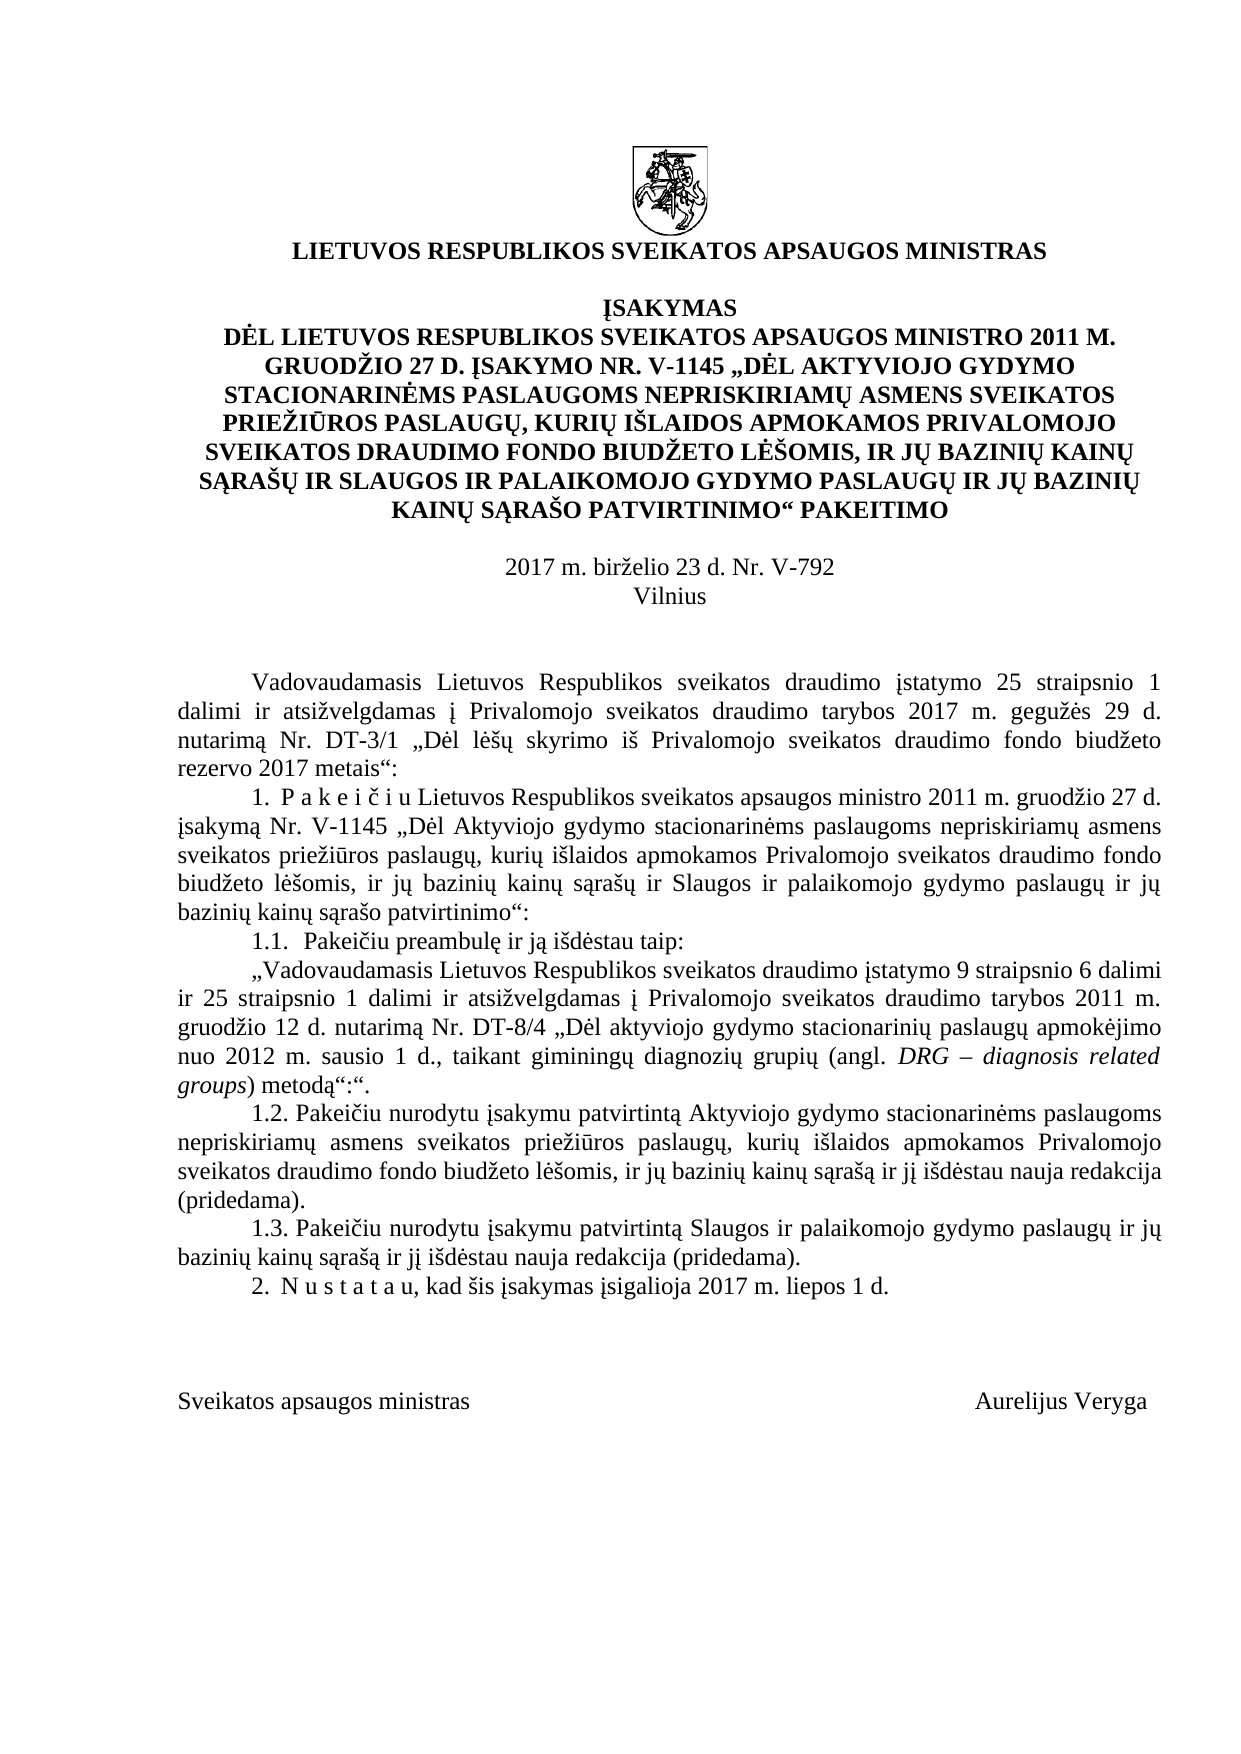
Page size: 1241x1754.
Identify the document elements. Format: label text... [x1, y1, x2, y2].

text 1.1. Pakeičiu preambulę ir ją išdėstau taip: [251, 926, 1162, 955]
text 1.2. Pakeičiu nurodytu įsakymu patvirtintą Aktyviojo gydymo stacionarinėms paslaugoms nepriskiriamų asmens sveikatos priežiūros paslaugų, kurių išlaidos apmokamos Privalomojo sveikatos draudimo fondo biudžeto lėšomis, ir jų bazinių kainų sąrašą ir jį išdėstau nauja redakcija (pridedama). [177, 1098, 1162, 1213]
text 2017 m. birželio 23 d. Nr. V-792 [177, 552, 1162, 581]
text „Vadovaudamasis Lietuvos Respublikos sveikatos draudimo įstatymo 9 straipsnio 6 dalimi ir 25 straipsnio 1 dalimi ir atsižvelgdamas į Privalomojo sveikatos draudimo tarybos 2011 m. gruodžio 12 d. nutarimą Nr. DT-8/4 „Dėl aktyviojo gydymo stacionarinių paslaugų apmokėjimo nuo 2012 m. sausio 1 d., taikant giminingų diagnozių grupių (angl. DRG – diagnosis related groups) metodą“:“. [177, 955, 1162, 1098]
text Vadovaudamasis Lietuvos Respublikos sveikatos draudimo įstatymo 25 straipsnio 1 dalimi ir atsižvelgdamas į Privalomojo sveikatos draudimo tarybos 2017 m. gegužės 29 d. nutarimą Nr. DT-3/1 „Dėl lėšų skyrimo iš Privalomojo sveikatos draudimo fondo biudžeto rezervo 2017 metais“: [177, 667, 1162, 782]
text 2. N u s t a t a u, kad šis įsakymas įsigalioja 2017 m. liepos 1 d. [177, 1271, 1162, 1300]
text Sveikatos apsaugos ministras Aurelijus Veryga [177, 1386, 1162, 1415]
text ĮSAKYMAS [177, 293, 1162, 322]
text LIETUVOS RESPUBLIKOS SVEIKATOS APSAUGOS MINISTRAS [177, 236, 1162, 265]
text Vilnius [177, 581, 1162, 610]
text 1.3. Pakeičiu nurodytu įsakymu patvirtintą Slaugos ir palaikomojo gydymo paslaugų ir jų bazinių kainų sąrašą ir jį išdėstau nauja redakcija (pridedama). [177, 1213, 1162, 1271]
text 1. P a k e i č i u Lietuvos Respublikos sveikatos apsaugos ministro 2011 m. gruodžio 27 d. įsakymą Nr. V-1145 „Dėl Aktyviojo gydymo stacionarinėms paslaugoms nepriskiriamų asmens sveikatos priežiūros paslaugų, kurių išlaidos apmokamos Privalomojo sveikatos draudimo fondo biudžeto lėšomis, ir jų bazinių kainų sąrašų ir Slaugos ir palaikomojo gydymo paslaugų ir jų bazinių kainų sąrašo patvirtinimo“: [177, 782, 1162, 926]
text DĖL LIETUVOS RESPUBLIKOS SVEIKATOS APSAUGOS MINISTRO 2011 M. GRUODŽIO 27 D. ĮSAKYMO NR. V-1145 „DĖL AKTYVIOJO GYDYMO STACIONARINĖMS PASLAUGOMS NEPRISKIRIAMŲ ASMENS SVEIKATOS PRIEŽIŪROS PASLAUGŲ, KURIŲ IŠLAIDOS APMOKAMOS PRIVALOMOJO SVEIKATOS DRAUDIMO FONDO BIUDŽETO LĖŠOMIS, IR JŲ BAZINIŲ KAINŲ SĄRAŠŲ IR SLAUGOS IR PALAIKOMOJO GYDYMO PASLAUGŲ IR JŲ BAZINIŲ KAINŲ SĄRAŠO PATVIRTINIMO“ PAKEITIMO [177, 322, 1162, 523]
